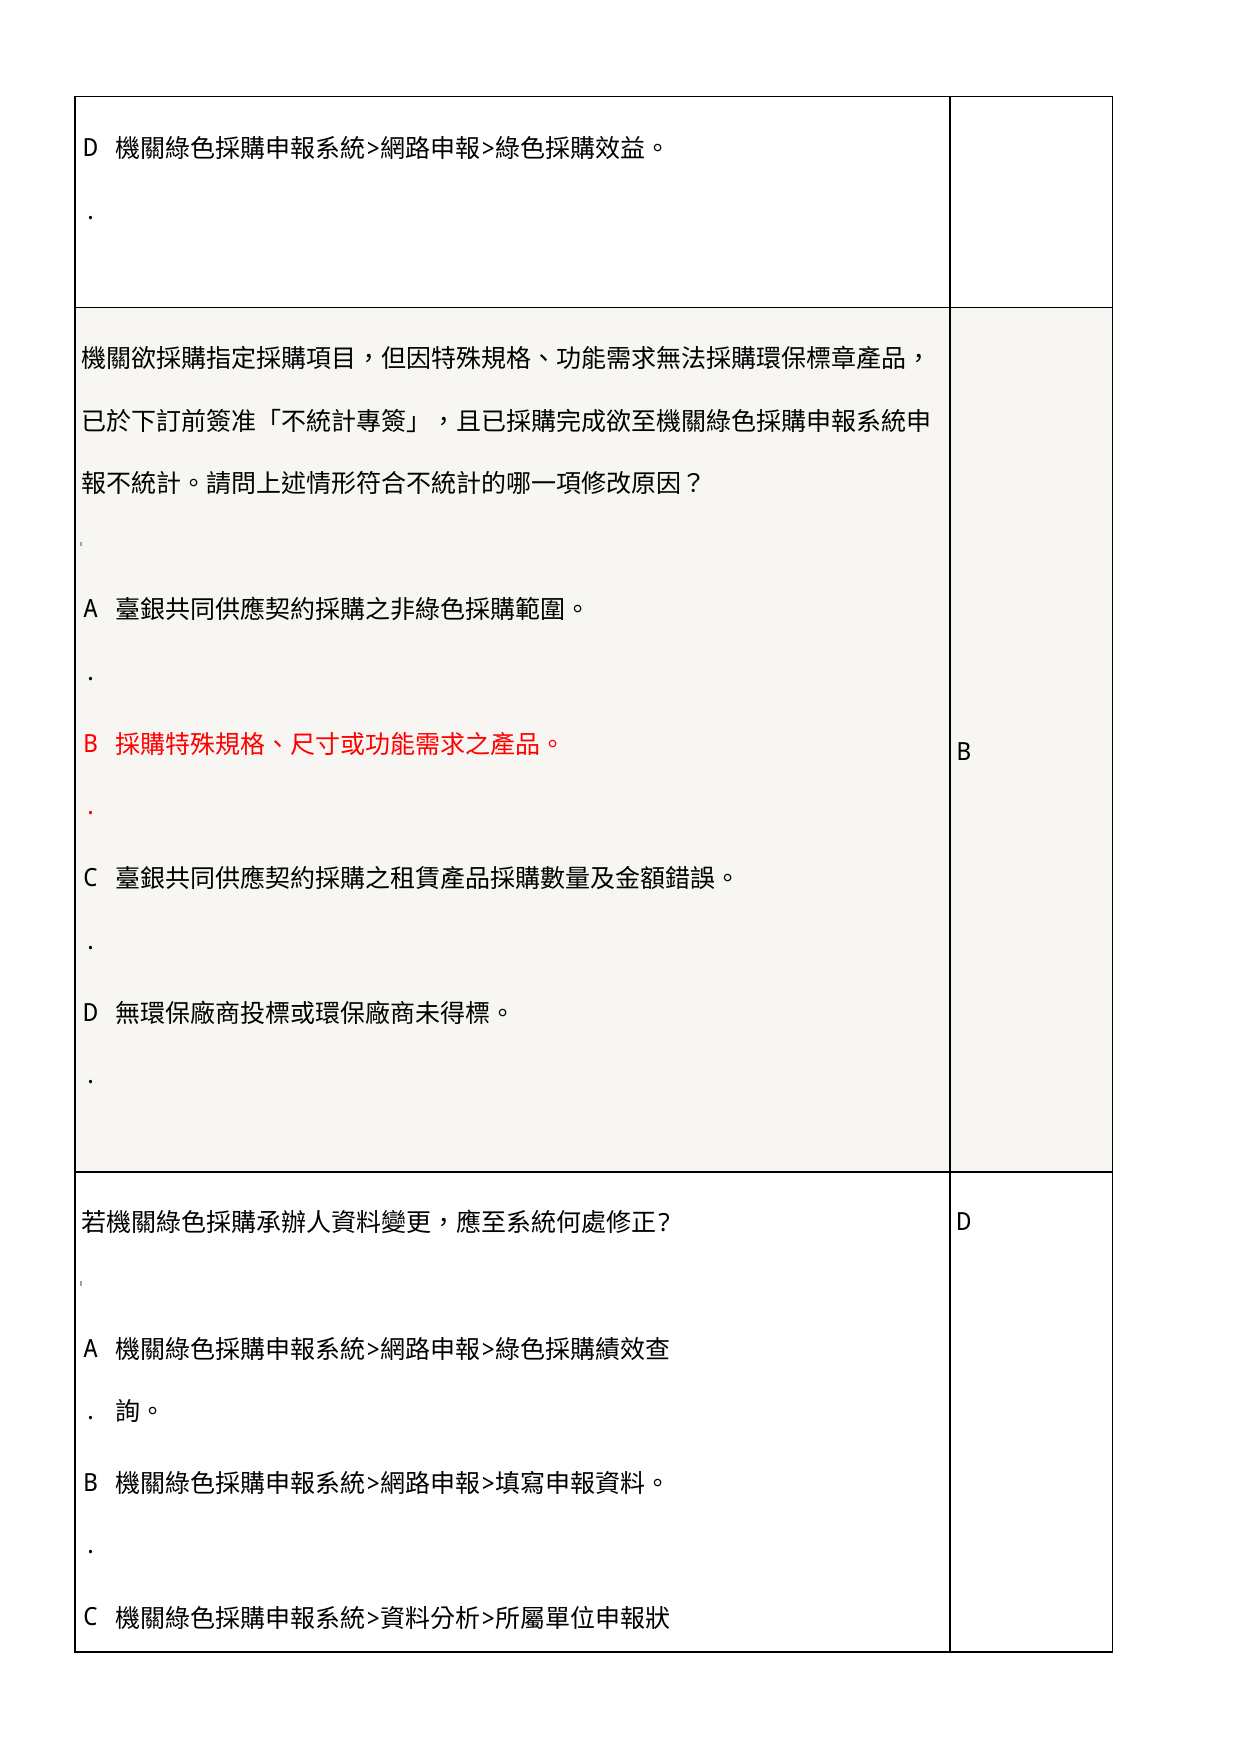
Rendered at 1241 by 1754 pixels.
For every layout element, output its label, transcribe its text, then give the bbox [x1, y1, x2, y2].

table_cell C [81, 1573, 114, 1645]
table_cell D [951, 1173, 1112, 1651]
table_cell [76, 97, 949, 307]
table_header 臺銀共同供應契約採購之非綠色採購範圍。 [114, 565, 747, 699]
table_header A. [81, 1304, 114, 1438]
table_cell [951, 97, 1112, 307]
table_cell B. [81, 699, 114, 834]
table_cell 臺銀共同供應契約採購之租賃產品採購數量及金額錯誤。 [114, 834, 747, 968]
table_header 機關綠色採購申報系統>網路申報>綠色採購績效查詢。 [114, 1304, 722, 1438]
table_cell B [951, 308, 1112, 1171]
table_cell 機關欲採購指定採購項目，但因特殊規格、功能需求無法採購環保標章產品，已於下訂前簽准「不統計專簽」，且已採購完成欲至機關綠色採購申報系統申報不統計。請問上述情形符合不統計的哪一項修改原因？ [76, 308, 949, 1171]
table_cell 若機關綠色採購承辦人資料變更，應至系統何處修正? [76, 1173, 949, 1651]
table_cell 機關綠色採購申報系統>網路申報>綠色採購效益。 [114, 104, 722, 238]
table_cell 機關綠色採購申報系統>資料分析>所屬單位申報狀 [114, 1573, 722, 1645]
table_cell 採購特殊規格、尺寸或功能需求之產品。 [114, 699, 747, 834]
table_header A. [81, 565, 114, 699]
table_cell D. [81, 968, 114, 1102]
table_cell 機關綠色採購申報系統>網路申報>填寫申報資料。 [114, 1439, 722, 1573]
table_cell 無環保廠商投標或環保廠商未得標。 [114, 968, 747, 1102]
table_cell C. [81, 834, 114, 968]
table_cell B. [81, 1439, 114, 1573]
table_cell D. [81, 104, 114, 238]
